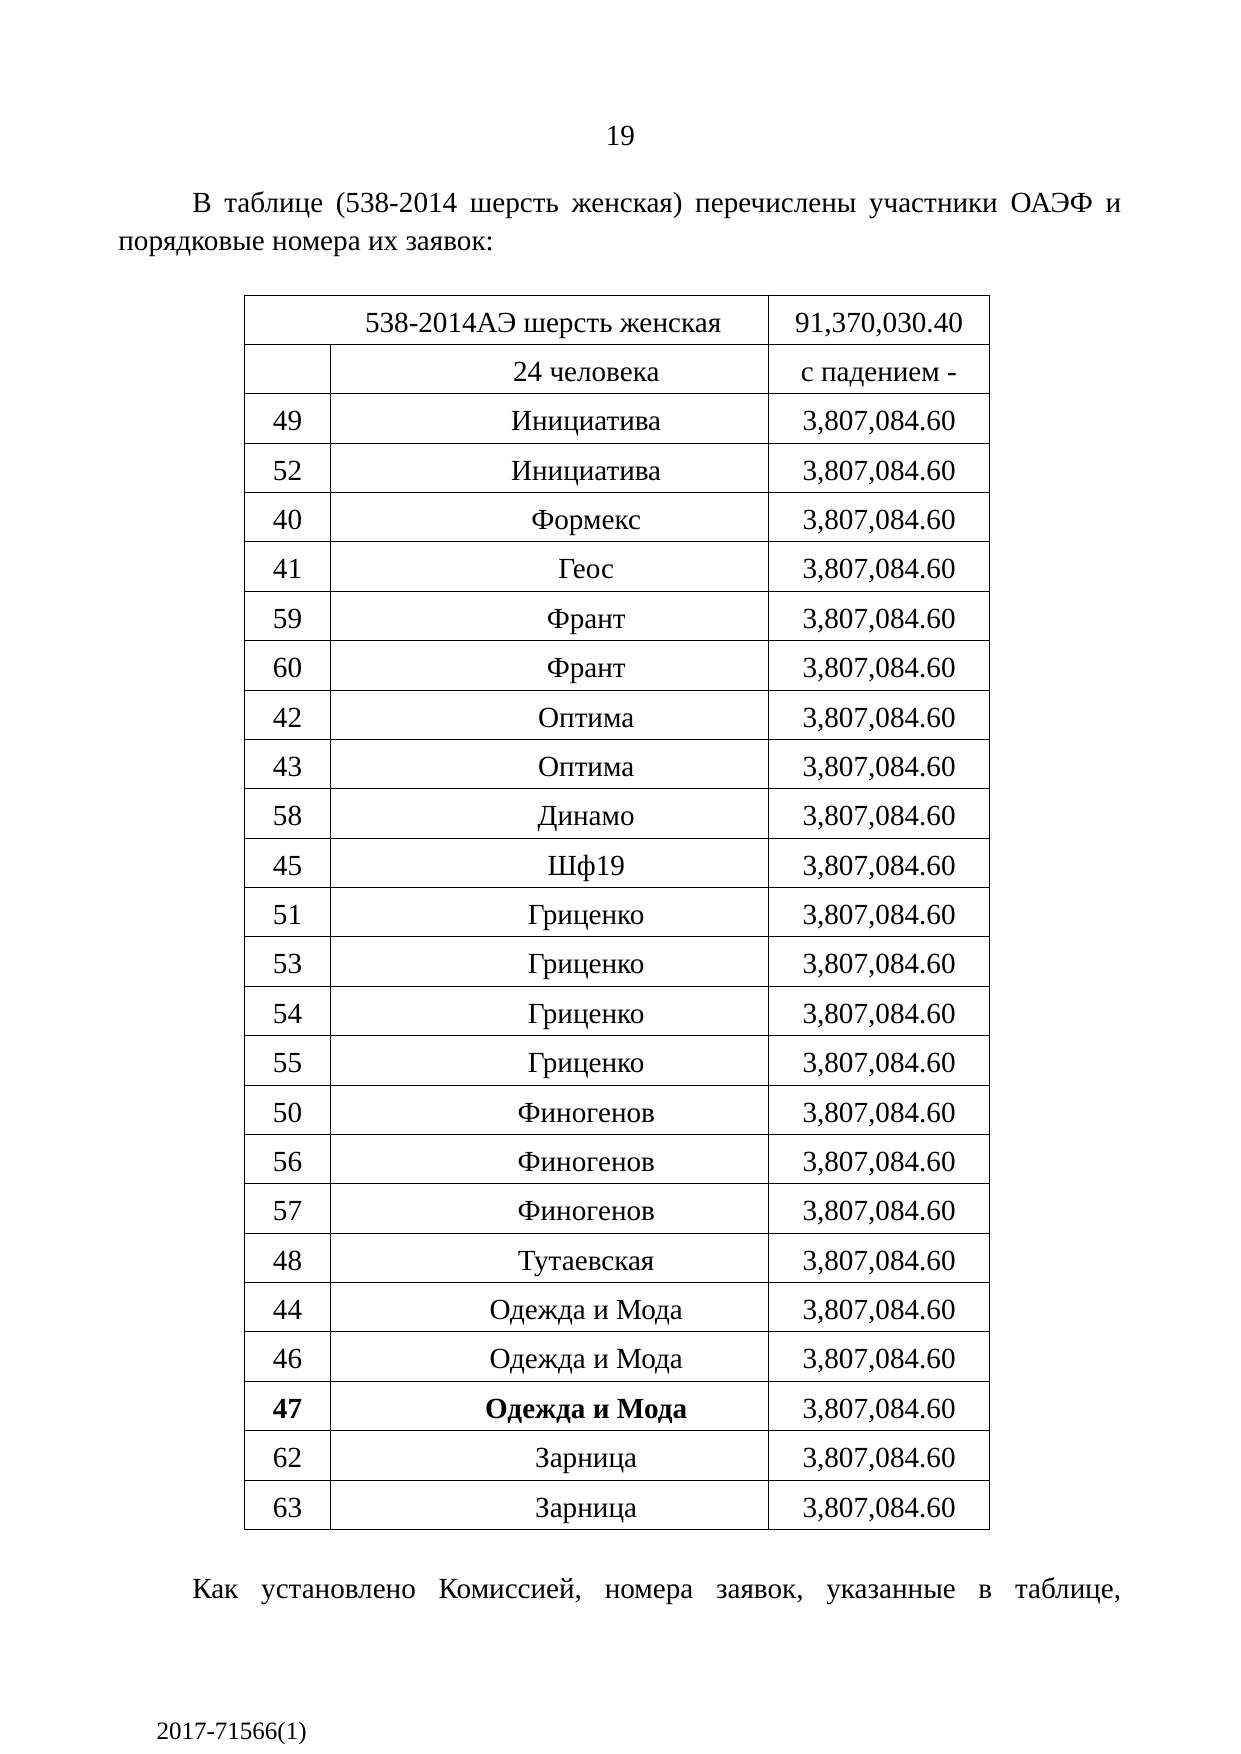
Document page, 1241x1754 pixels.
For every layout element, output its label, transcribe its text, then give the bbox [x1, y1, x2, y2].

table_cell 52 [245, 444, 330, 492]
table_cell 3 807 084,60 [769, 1036, 989, 1084]
table_cell Гриценко [331, 987, 768, 1035]
table_cell Формекс [331, 493, 768, 541]
table_cell 58 [245, 789, 330, 838]
table_cell 44 [245, 1283, 330, 1331]
table_cell 45 [245, 839, 330, 887]
table_cell 49 [245, 394, 330, 443]
table_cell 50 [245, 1086, 330, 1134]
table_cell [245, 345, 330, 393]
table_cell 3 807 084,60 [769, 1431, 989, 1479]
table_cell 3 807 084,60 [769, 394, 989, 443]
table_cell 3 807 084,60 [769, 691, 989, 739]
table_cell 3 807 084,60 [769, 493, 989, 541]
table_cell Шф19 [331, 839, 768, 887]
table_cell 3 807 084,60 [769, 740, 989, 788]
table_cell 3 807 084,60 [769, 444, 989, 492]
table_cell Зарница [331, 1431, 768, 1479]
table_cell 43 [245, 740, 330, 788]
table_cell 40 [245, 493, 330, 541]
table_cell Финогенов [331, 1135, 768, 1183]
table_cell 3 807 084,60 [769, 592, 989, 640]
table_cell Одежда и Мода [331, 1382, 768, 1430]
text Как установлено Комиссией, номера заявок, указанные в таблице, [118, 1567, 1122, 1605]
table_cell 3 807 084,60 [769, 1086, 989, 1134]
table_cell 3 807 084,60 [769, 1382, 989, 1430]
table_cell 62 [245, 1431, 330, 1479]
table_cell 57 [245, 1184, 330, 1233]
table_cell 41 [245, 542, 330, 591]
table_cell 3 807 084,60 [769, 1184, 989, 1233]
table_cell 46 [245, 1332, 330, 1381]
table_cell 63 [245, 1481, 330, 1529]
table_cell Зарница [331, 1481, 768, 1529]
table_cell 56 [245, 1135, 330, 1183]
table_cell 47 [245, 1382, 330, 1430]
table_cell 3 807 084,60 [769, 987, 989, 1035]
table_cell с падением - [769, 345, 989, 393]
table_cell Гриценко [331, 888, 768, 936]
table_cell 53 [245, 937, 330, 986]
text В таблице (538-2014 шерсть женская) перечислены участники ОАЭФ и порядковые номера их заявок: [118, 181, 1122, 257]
table_cell Франт [331, 641, 768, 689]
table_cell 3 807 084,60 [769, 789, 989, 838]
table_cell Тутаевская [331, 1234, 768, 1282]
table_cell 3 807 084,60 [769, 1283, 989, 1331]
table_cell Финогенов [331, 1086, 768, 1134]
table_cell Одежда и Мода [331, 1332, 768, 1381]
table_cell Инициатива [331, 444, 768, 492]
table_cell 3 807 084,60 [769, 1332, 989, 1381]
table_cell 3 807 084,60 [769, 1481, 989, 1529]
table_cell Динамо [331, 789, 768, 838]
table_header 91 370 030,40 [769, 296, 989, 344]
table_cell 3 807 084,60 [769, 641, 989, 689]
table_cell Инициатива [331, 394, 768, 443]
table_cell 3 807 084,60 [769, 839, 989, 887]
table_cell 55 [245, 1036, 330, 1084]
table_cell 3 807 084,60 [769, 888, 989, 936]
table_cell 60 [245, 641, 330, 689]
table_cell 42 [245, 691, 330, 739]
table_header 538-2014АЭ шерсть женская [245, 296, 768, 344]
table_cell Франт [331, 592, 768, 640]
table_cell 51 [245, 888, 330, 936]
table_cell Оптима [331, 740, 768, 788]
table_cell 3 807 084,60 [769, 1135, 989, 1183]
table_cell Гриценко [331, 1036, 768, 1084]
table_cell 59 [245, 592, 330, 640]
table_cell Оптима [331, 691, 768, 739]
table_cell Финогенов [331, 1184, 768, 1233]
table_cell 3 807 084,60 [769, 1234, 989, 1282]
table_cell Гриценко [331, 937, 768, 986]
table_cell Одежда и Мода [331, 1283, 768, 1331]
table_cell 54 [245, 987, 330, 1035]
table_cell Геос [331, 542, 768, 591]
table_cell 48 [245, 1234, 330, 1282]
table_cell 3 807 084,60 [769, 937, 989, 986]
table_cell 24 человека [331, 345, 768, 393]
table_cell 3 807 084,60 [769, 542, 989, 591]
